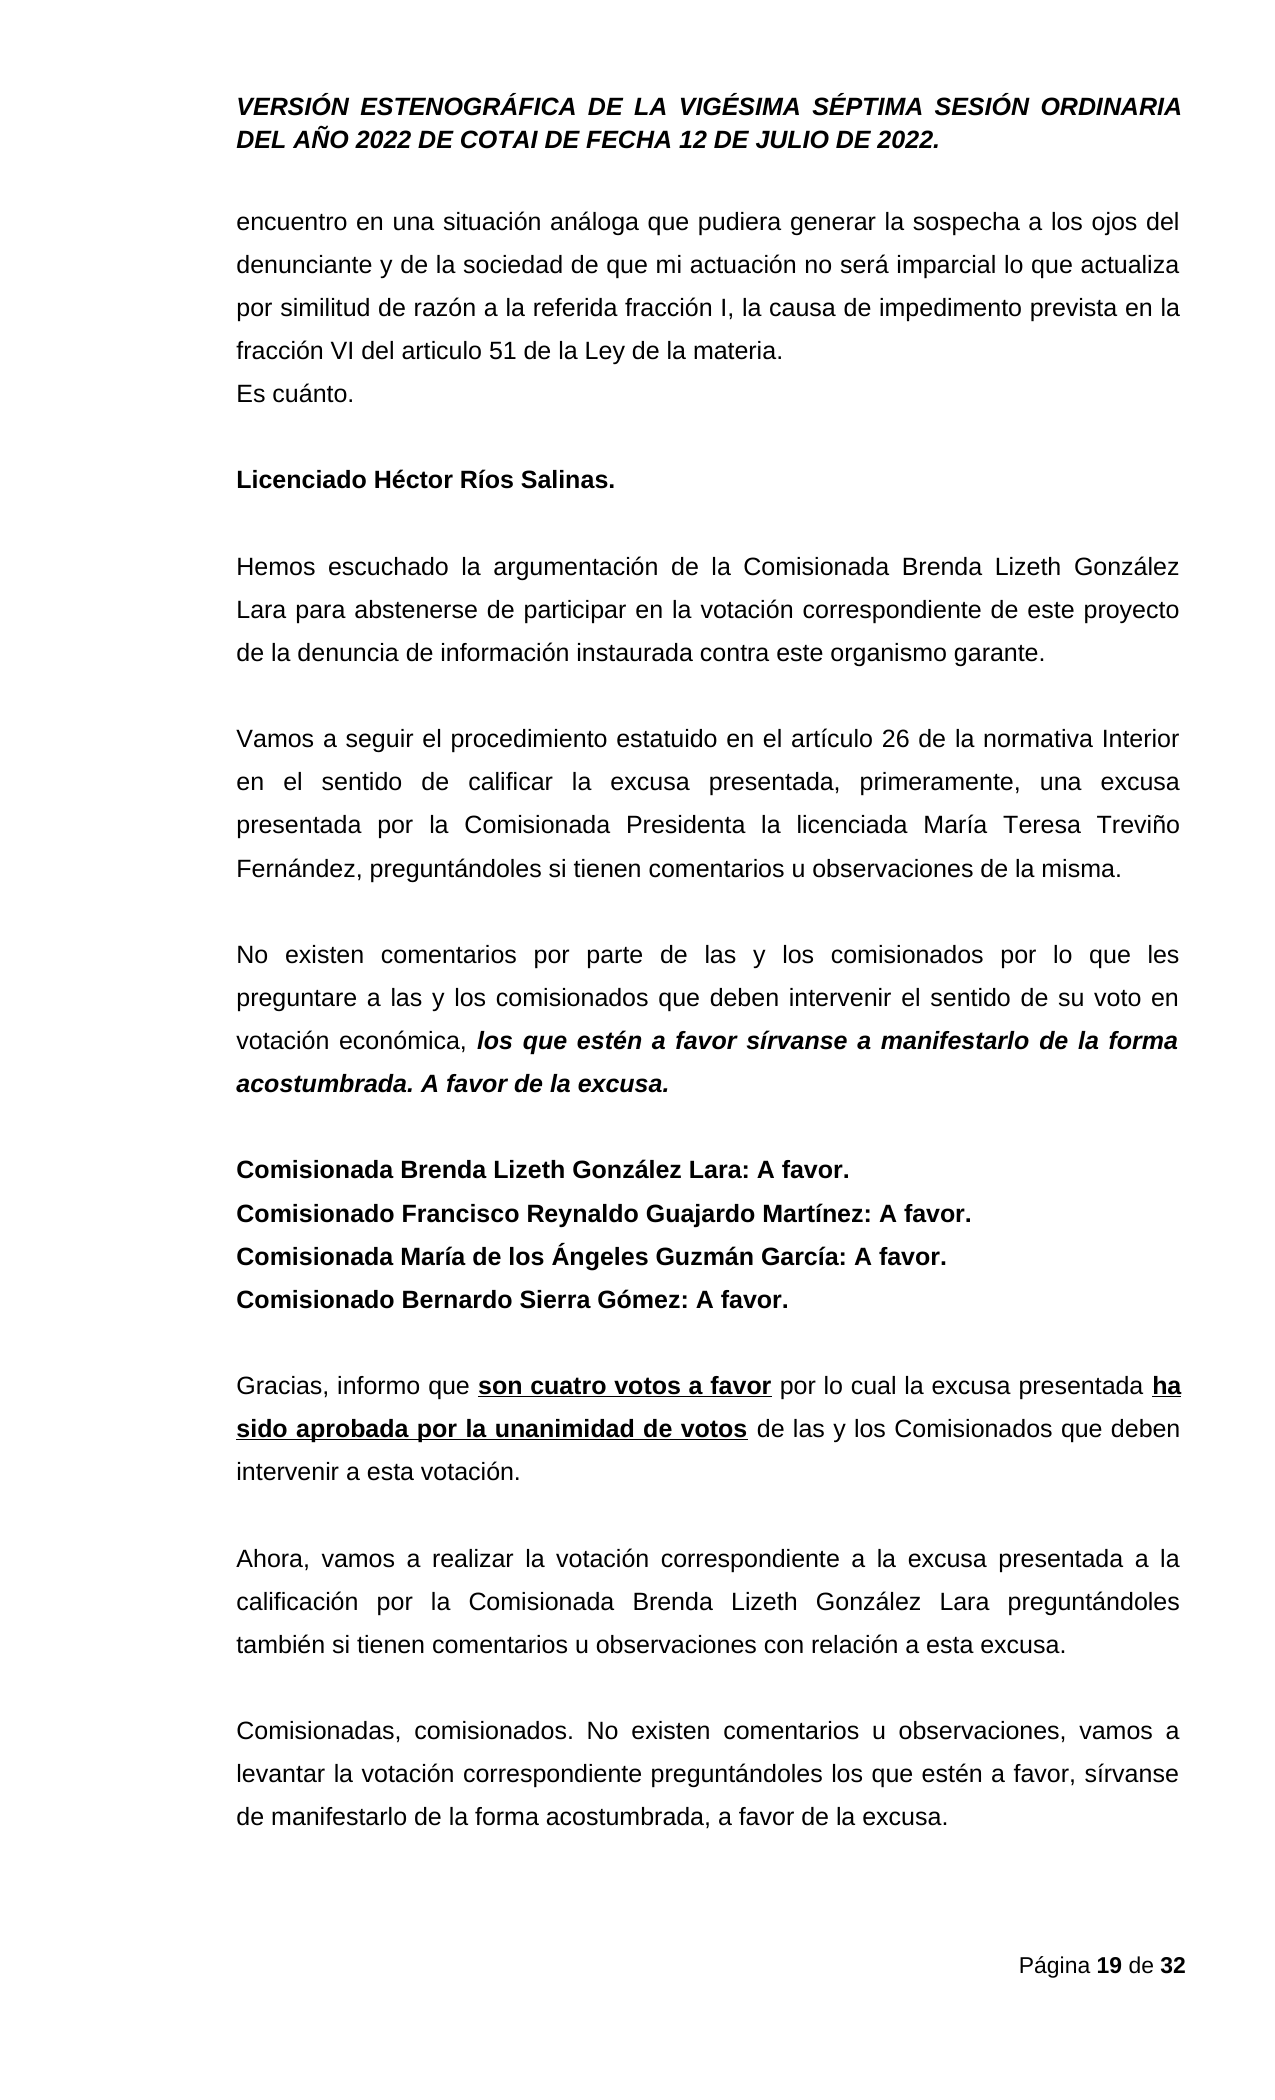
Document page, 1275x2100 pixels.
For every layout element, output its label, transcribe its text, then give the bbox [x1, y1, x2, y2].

text Licenciado Héctor Ríos Salinas. [236, 466, 1181, 494]
text Comisionada María de los Ángeles Guzmán García: A favor. [236, 1242, 1181, 1271]
text Vamos a seguir el procedimiento estatuido en el artículo 26 de la normativa Interior en el sentido de calificar la excusa presentada, primeramente, una excusa presentada por la Comisionada Presidenta la licenciada María Teresa Treviño Fernández, preguntándoles si tienen comentarios u observaciones de la misma. [236, 724, 1181, 882]
text Ahora, vamos a realizar la votación correspondiente a la excusa presentada a la calificación por la Comisionada Brenda Lizeth González Lara preguntándoles también si tienen comentarios u observaciones con relación a esta excusa. [236, 1544, 1181, 1659]
text Comisionadas, comisionados. No existen comentarios u observaciones, vamos a levantar la votación correspondiente preguntándoles los que estén a favor, sírvanse de manifestarlo de la forma acostumbrada, a favor de la excusa. [236, 1716, 1181, 1831]
text Comisionado Francisco Reynaldo Guajardo Martínez: A favor. [236, 1199, 1181, 1227]
text Es cuánto. [236, 379, 1181, 408]
text Gracias, informo que son cuatro votos a favor por lo cual la excusa presentada ha sido aprobada por la unanimidad de votos de las y los Comisionados que deben intervenir a esta votación. [236, 1371, 1181, 1486]
text Comisionada Brenda Lizeth González Lara: A favor. [236, 1156, 1181, 1184]
text encuentro en una situación análoga que pudiera generar la sospecha a los ojos del denunciante y de la sociedad de que mi actuación no será imparcial lo que actualiza por similitud de razón a la referida fracción I, la causa de impedimento prevista en la fracción VI del articulo 51 de la Ley de la materia. [236, 207, 1181, 365]
text Hemos escuchado la argumentación de la Comisionada Brenda Lizeth González Lara para abstenerse de participar en la votación correspondiente de este proyecto de la denuncia de información instaurada contra este organismo garante. [236, 552, 1181, 667]
text No existen comentarios por parte de las y los comisionados por lo que les preguntare a las y los comisionados que deben intervenir el sentido de su voto en votación económica, los que estén a favor sírvanse a manifestarlo de la forma acostumbrada. A favor de la excusa. [236, 940, 1181, 1098]
text Comisionado Bernardo Sierra Gómez: A favor. [236, 1285, 1181, 1314]
